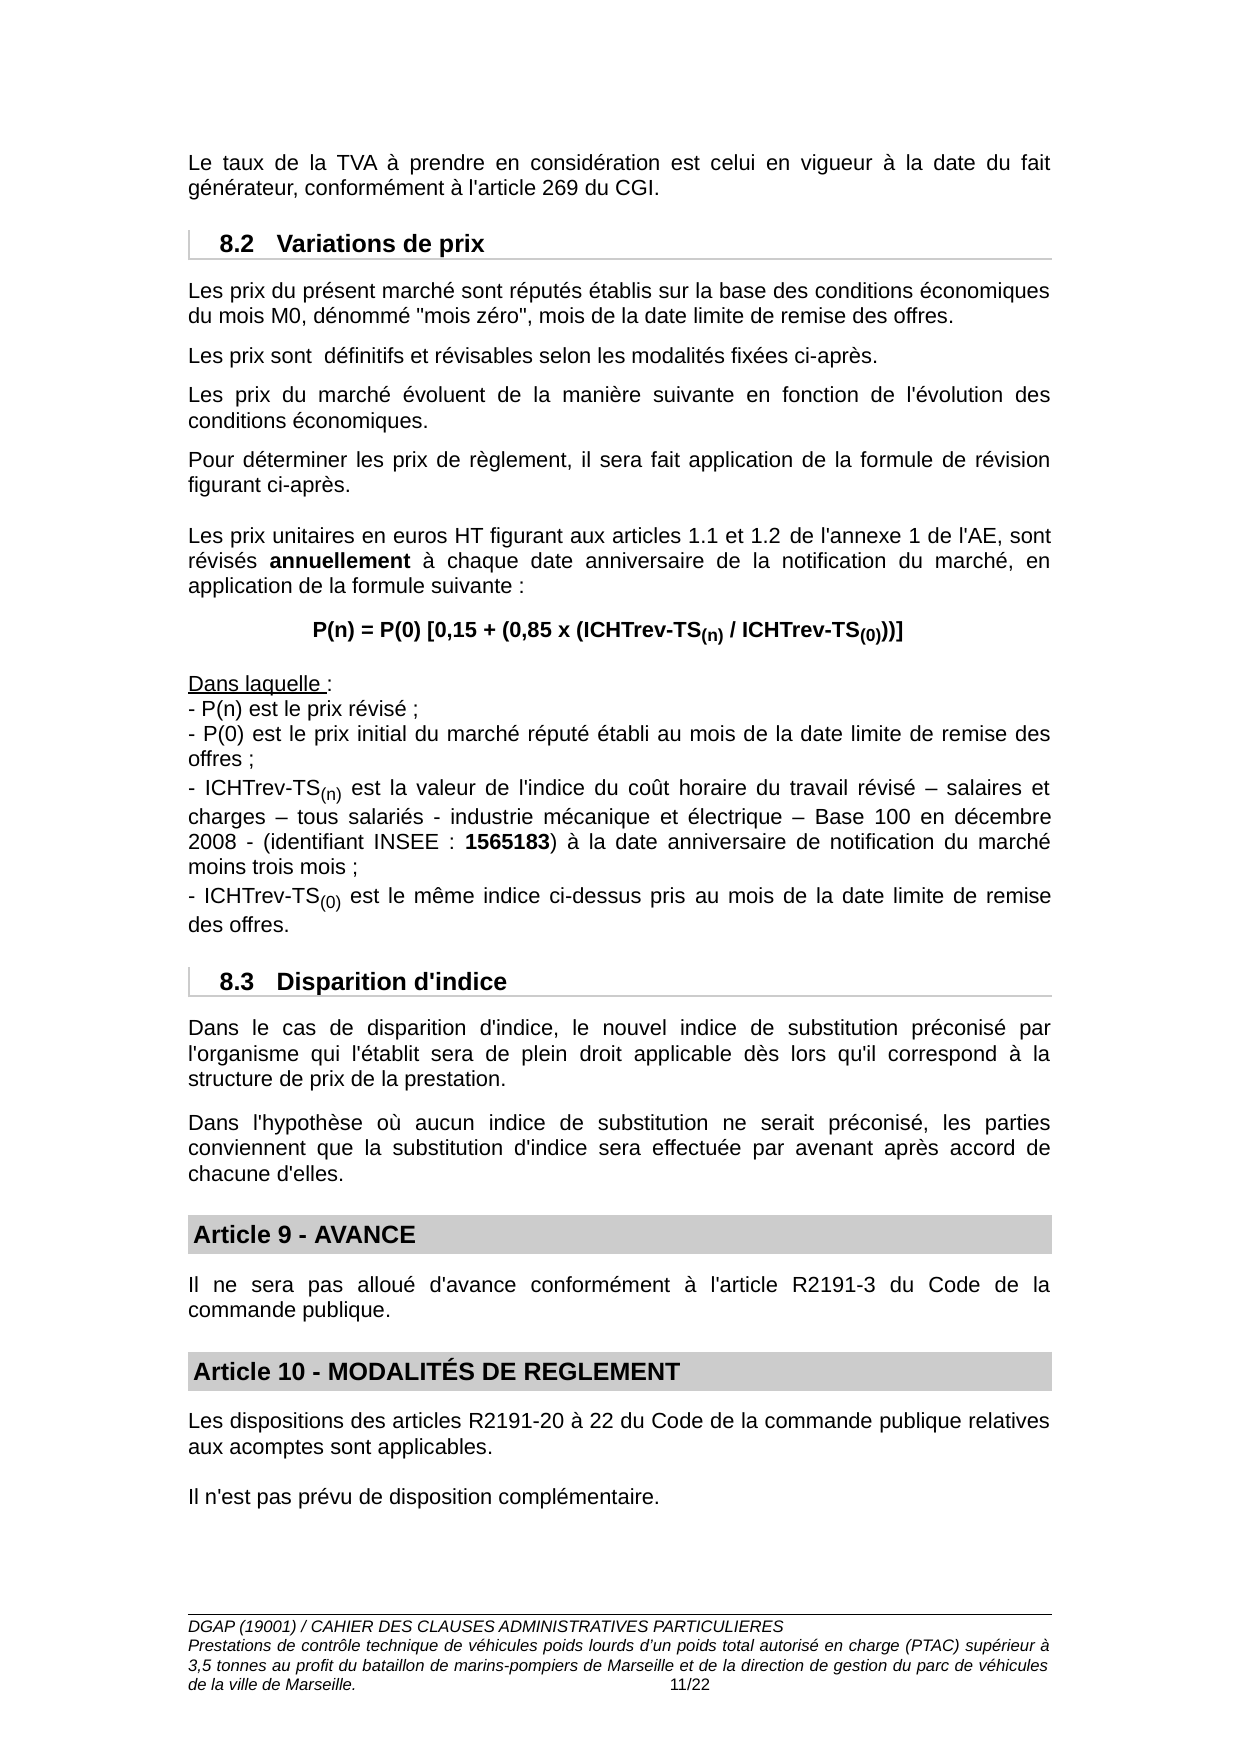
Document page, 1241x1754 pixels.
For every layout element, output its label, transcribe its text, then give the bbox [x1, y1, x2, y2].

subtitle Variations de prix [188, 229, 1052, 258]
text Les prix unitaires en euros HT figurant aux articles 1.1 et 1.2 de l'annexe 1 de l'AE, sont révisés annuellement à chaque date anniversaire de la notification du marché, en application de la formule suivante : [188, 523, 1052, 598]
text Il ne sera pas alloué d'avance conformément à l'article R2191-3 du Code de la commande publique. [188, 1272, 1052, 1322]
text Les dispositions des articles R2191-20 à 22 du Code de la commande publique relatives aux acomptes sont applicables. [188, 1408, 1052, 1459]
text - P(0) est le prix initial du marché réputé établi au mois de la date limite de remise des offres ; [188, 721, 1052, 771]
subtitle Disparition d'indice [190, 967, 1052, 995]
text Dans l'hypothèse où aucun indice de substitution ne serait préconisé, les parties conviennent que la substitution d'indice sera effectuée par avenant après accord de chacune d'elles. [188, 1110, 1052, 1186]
text Le taux de la TVA à prendre en considération est celui en vigueur à la date du fait générateur, conformément à l'article 269 du CGI. [188, 149, 1052, 200]
text P(n) = P(0) [0,15 + (0,85 x (ICHTrev-TS(n) / ICHTrev-TS(0)))] [188, 613, 1052, 645]
text - ICHTrev-TS(n) est la valeur de l'indice du coût horaire du travail révisé – salaires et charges – tous salariés - industrie mécanique et électrique – Base 100 en décembre 2008 - (identifiant INSEE : 1565183) à la date anniversaire de notification du marché moins trois mois ; [188, 771, 1052, 879]
subtitle AVANCE [190, 1217, 1050, 1252]
text - P(n) est le prix révisé ; [188, 696, 1052, 721]
text Les prix du marché évoluent de la manière suivante en fonction de l'évolution des conditions économiques. [188, 382, 1052, 433]
text Les prix sont définitifs et révisables selon les modalités fixées ci-après. [188, 343, 1052, 368]
text Dans laquelle : [188, 671, 1052, 696]
text Les prix du présent marché sont réputés établis sur la base des conditions économiques du mois M0, dénommé "mois zéro", mois de la date limite de remise des offres. [188, 278, 1052, 328]
text Dans le cas de disparition d'indice, le nouvel indice de substitution préconisé par l'organisme qui l'établit sera de plein droit applicable dès lors qu'il correspond à la structure de prix de la prestation. [188, 1015, 1052, 1091]
text Pour déterminer les prix de règlement, il sera fait application de la formule de révision figurant ci-après. [188, 447, 1052, 498]
text Il n'est pas prévu de disposition complémentaire. [188, 1484, 1052, 1509]
subtitle MODALITÉS DE REGLEMENT [190, 1354, 1050, 1388]
text - ICHTrev-TS(0) est le même indice ci-dessus pris au mois de la date limite de remise des offres. [188, 879, 1052, 937]
